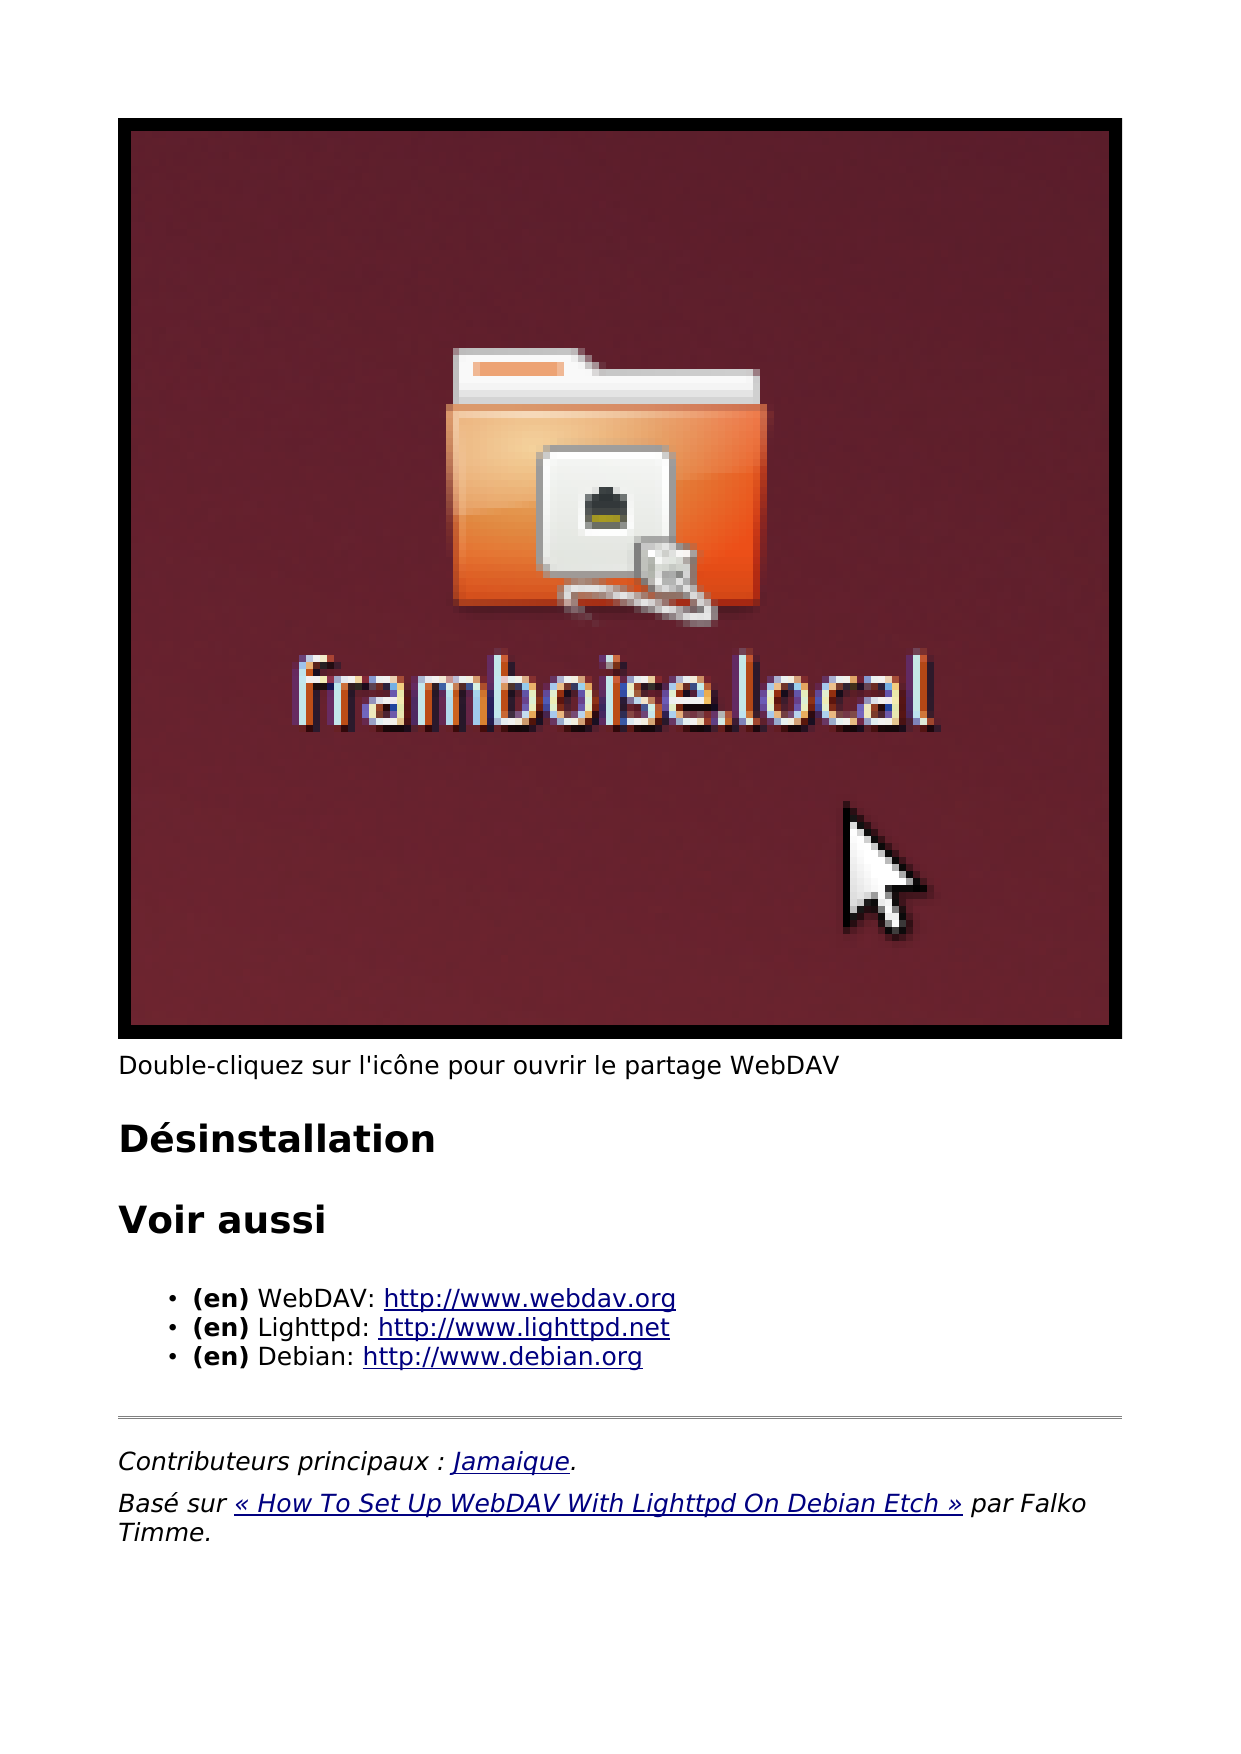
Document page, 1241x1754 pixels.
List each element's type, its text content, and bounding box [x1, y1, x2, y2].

text Basé sur « How To Set Up WebDAV With Lighttpd On Debian Etch » par Falko Timme. [118, 1489, 1122, 1548]
list (en) Lighttpd: http://www.lighttpd.net [177, 1313, 1122, 1343]
subtitle Voir aussi [118, 1199, 1122, 1242]
list (en) WebDAV: http://www.webdav.org [177, 1284, 1122, 1313]
subtitle Désinstallation [118, 1117, 1122, 1161]
picture [118, 118, 1123, 1039]
text Double-cliquez sur l'icône pour ouvrir le partage WebDAV [118, 1051, 1122, 1080]
text Contributeurs principaux : Jamaique. [118, 1448, 1122, 1477]
list (en) Debian: http://www.debian.org [177, 1343, 1122, 1372]
